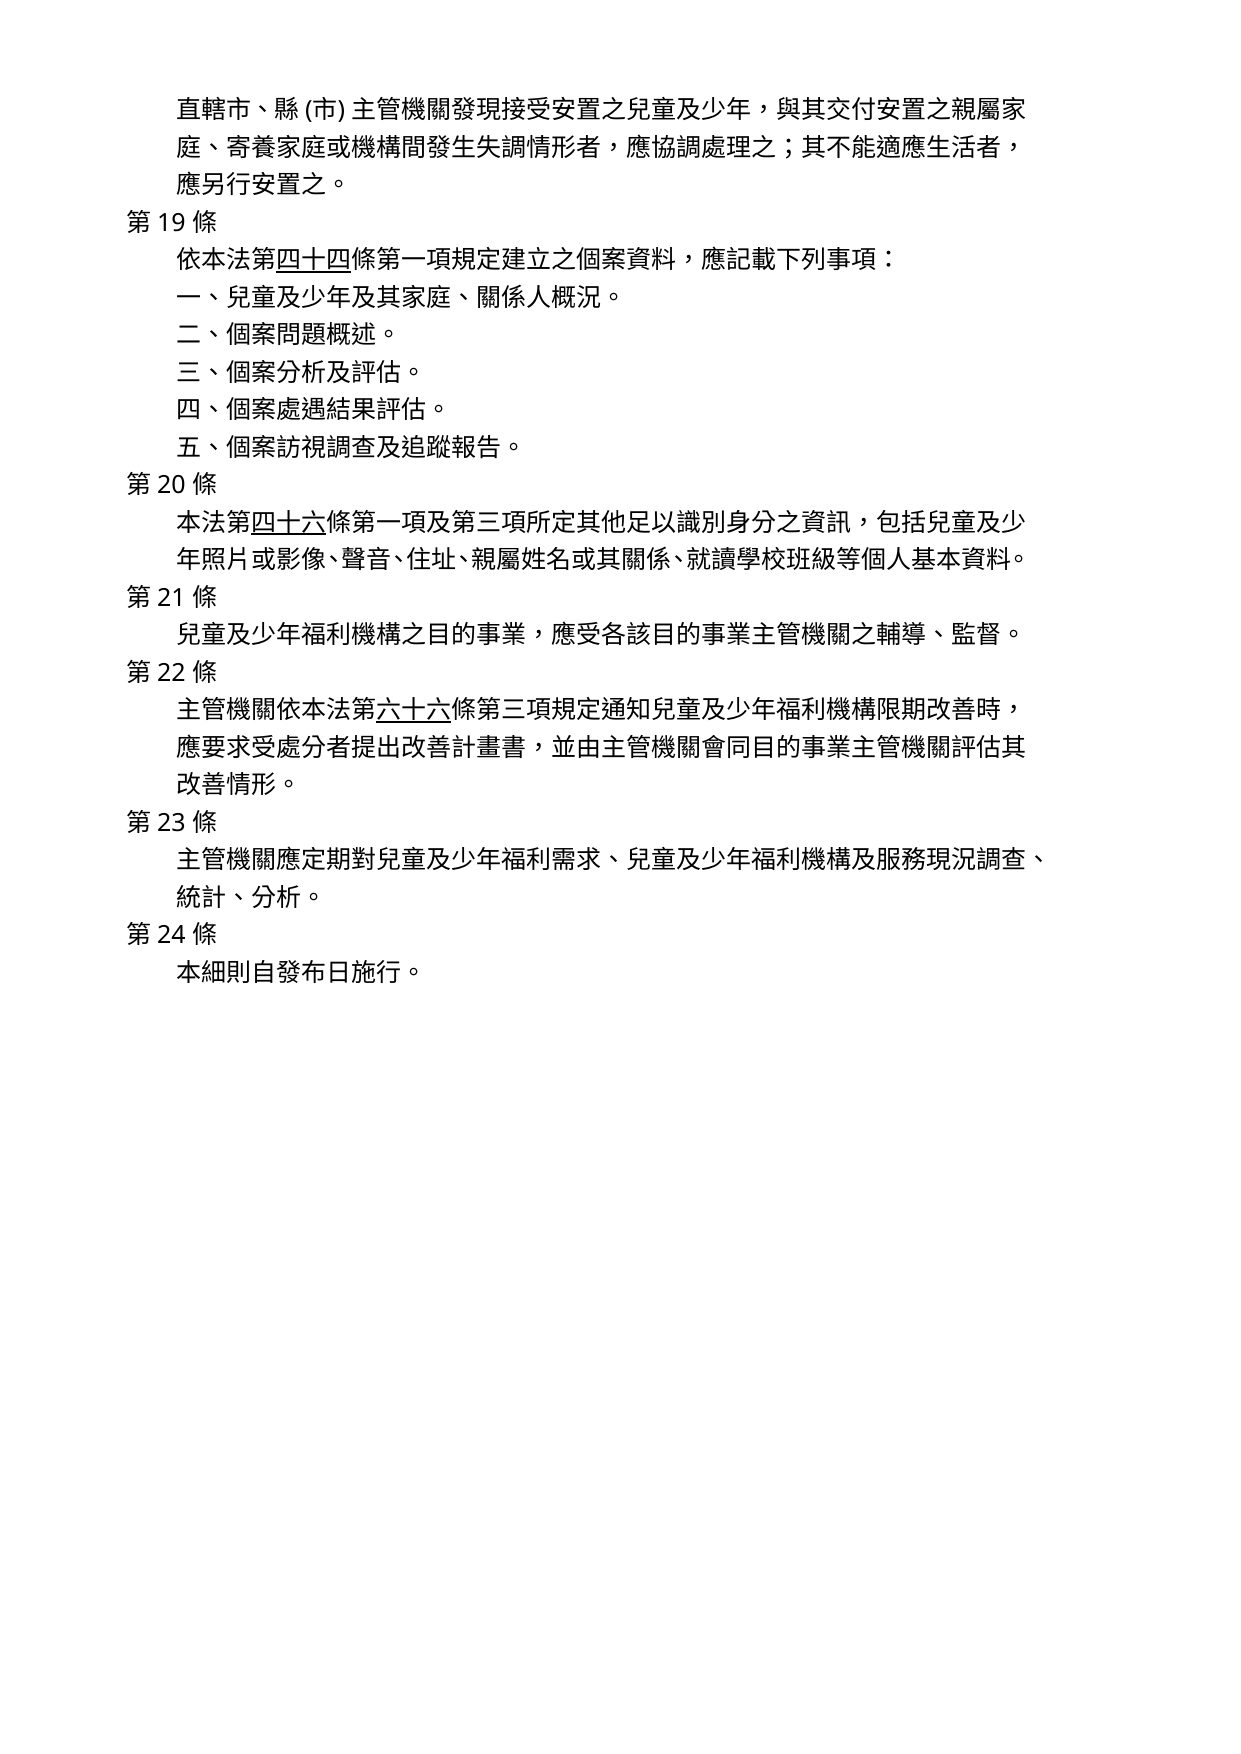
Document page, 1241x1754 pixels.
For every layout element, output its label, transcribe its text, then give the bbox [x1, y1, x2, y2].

text 第 23 條 [126, 802, 1026, 839]
text 本細則自發布日施行。 [126, 952, 1026, 989]
text 兒童及少年福利機構之目的事業，應受各該目的事業主管機關之輔導、監督。 第 22 條 [126, 614, 1026, 689]
text 本法第四十六條第一項及第三項所定其他足以識別身分之資訊，包括兒童及少年照片或影像、聲音、住址、親屬姓名或其關係、就讀學校班級等個人基本資料。 [126, 502, 1026, 577]
text 主管機關應定期對兒童及少年福利需求、兒童及少年福利機構及服務現況調查、統計、分析。 [126, 839, 1026, 914]
text 直轄市、縣 (市) 主管機關發現接受安置之兒童及少年，與其交付安置之親屬家庭、寄養家庭或機構間發生失調情形者，應協調處理之；其不能適應生活者，應另行安置之。 [126, 89, 1026, 202]
text 第 21 條 [126, 577, 1026, 614]
text 第 19 條 [126, 202, 1026, 239]
text 第 24 條 [126, 914, 1026, 952]
text 依本法第四十四條第一項規定建立之個案資料，應記載下列事項： 一、兒童及少年及其家庭、關係人概況。 二、個案問題概述。 三、個案分析及評估。 四、個案處遇結果評估。 五、個案訪視調查及追蹤報告。 第 20 條 [126, 239, 1026, 502]
text 主管機關依本法第六十六條第三項規定通知兒童及少年福利機構限期改善時，應要求受處分者提出改善計畫書，並由主管機關會同目的事業主管機關評估其改善情形。 [126, 689, 1026, 802]
